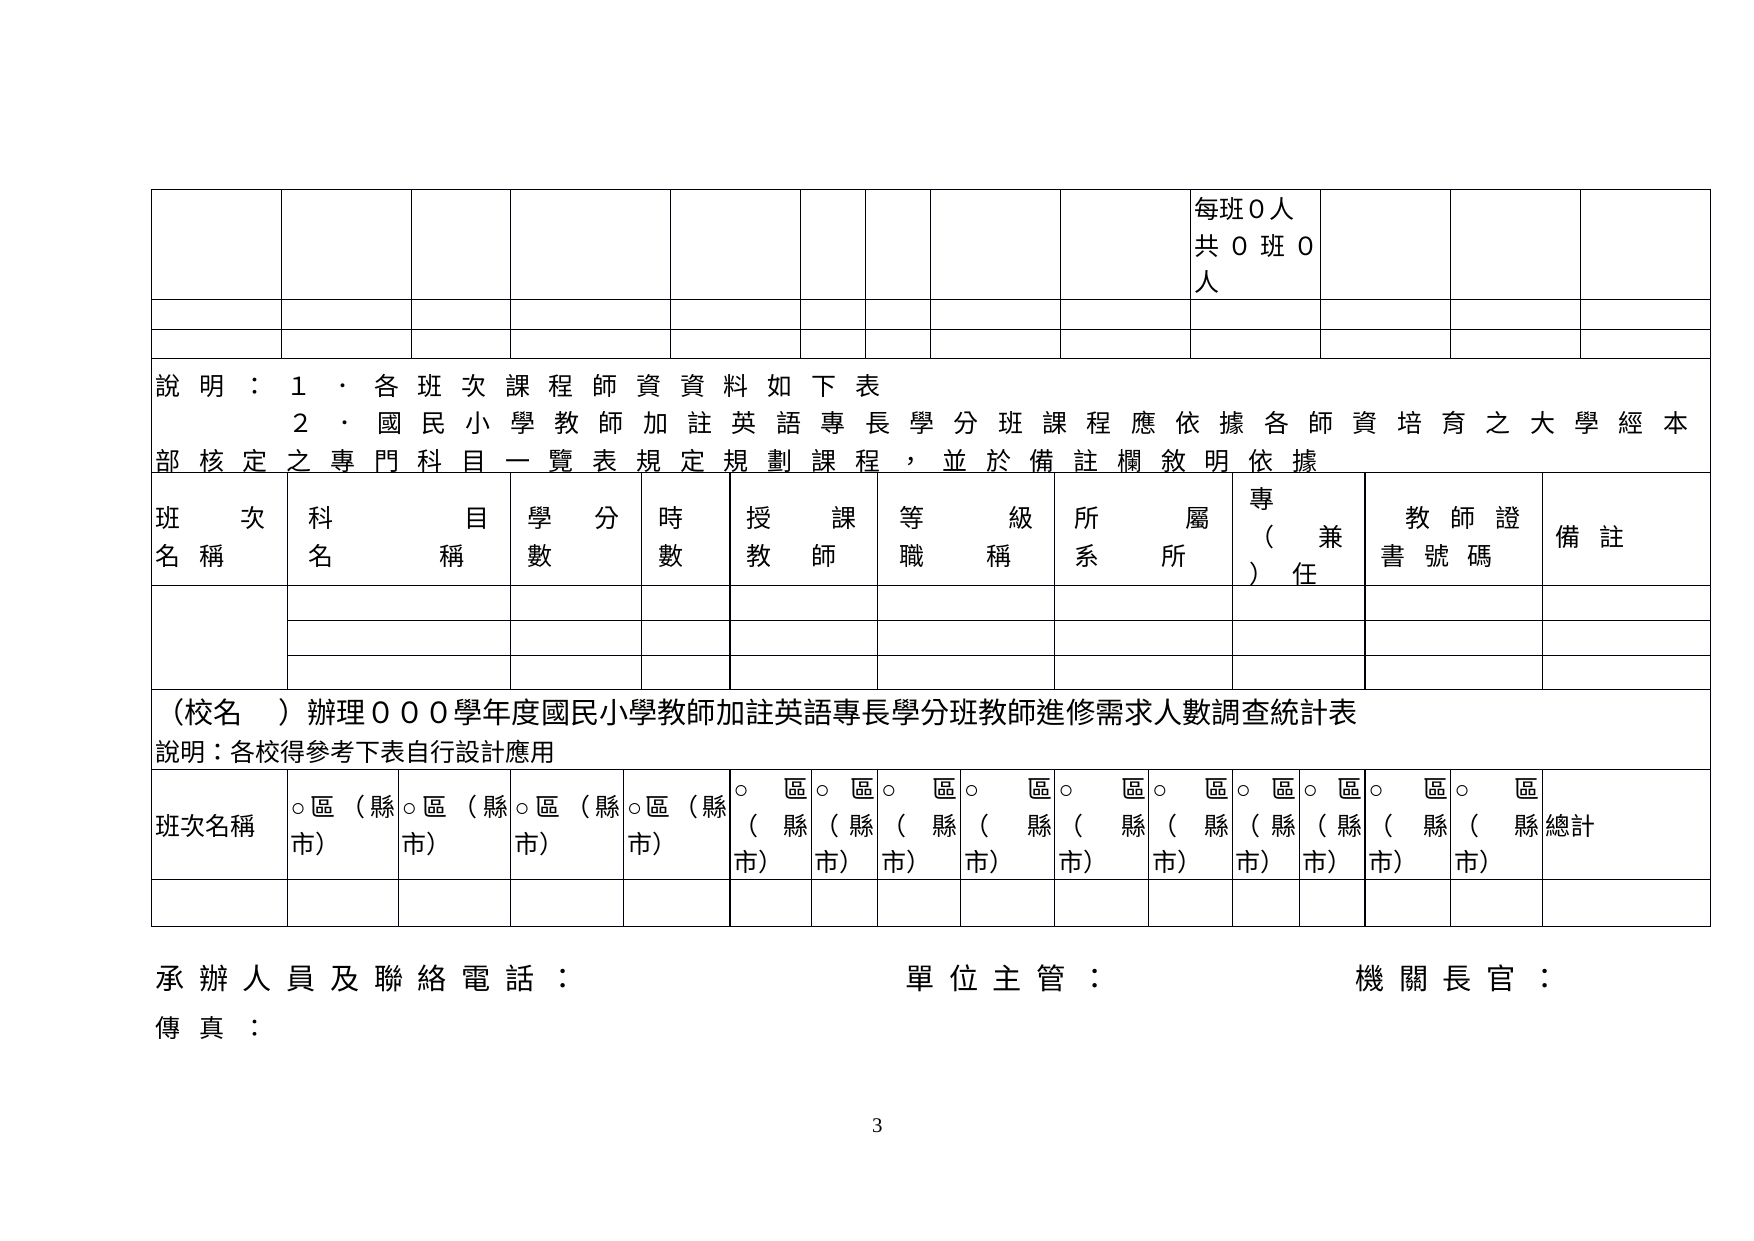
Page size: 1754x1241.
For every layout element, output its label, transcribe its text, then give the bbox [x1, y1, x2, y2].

table_cell [282, 190, 411, 299]
table_cell [1191, 330, 1320, 358]
table_cell [511, 190, 670, 299]
table_cell 教師證書號碼 [1366, 473, 1542, 585]
table_cell ○區（縣市） [961, 770, 1054, 878]
table_cell [1055, 656, 1232, 689]
table_cell [511, 621, 641, 654]
table_cell ○區（縣市） [1055, 770, 1148, 878]
table_cell [961, 880, 1054, 926]
table_cell [511, 330, 670, 358]
table_cell [1061, 300, 1190, 328]
table_cell [1300, 880, 1364, 926]
table_cell [1321, 190, 1450, 299]
table_cell ○區（縣市） [1149, 770, 1232, 878]
table_cell [1581, 330, 1710, 358]
table_cell [511, 300, 670, 328]
table_cell [878, 586, 1054, 620]
table_cell ○區（縣市） [878, 770, 960, 878]
table_cell [1366, 880, 1450, 926]
table_cell [1191, 300, 1320, 328]
table_cell [1451, 190, 1580, 299]
table_cell [1055, 880, 1148, 926]
table_cell [1149, 880, 1232, 926]
table_cell [152, 330, 281, 358]
table_cell [152, 586, 287, 689]
table_cell [878, 656, 1054, 689]
table_cell 班次名稱 [152, 473, 287, 585]
table_cell [399, 880, 510, 926]
table_cell 科 目 名 稱 [288, 473, 510, 585]
table_cell [1233, 880, 1299, 926]
table_cell [624, 880, 729, 926]
table_cell [931, 190, 1060, 299]
table_cell [288, 586, 510, 620]
table_cell ○區（縣市） [731, 770, 811, 878]
table_cell 總計 [1543, 770, 1710, 878]
table_cell [511, 586, 641, 620]
table_cell 等 級 職 稱 [878, 473, 1054, 585]
table_cell [1543, 586, 1710, 620]
table_cell [878, 880, 960, 926]
table_cell ○區（縣市） [812, 770, 877, 878]
table_cell [1581, 190, 1710, 299]
table_cell [866, 300, 930, 328]
table_cell [642, 621, 729, 654]
table_cell [1581, 300, 1710, 328]
table_cell [866, 330, 930, 358]
table_cell （校名 ）辦理０００學年度國民小學教師加註英語專長學分班教師進修需求人數調查統計表 說明：各校得參考下表自行設計應用 [152, 690, 1710, 769]
table_cell 備註 [1543, 473, 1710, 585]
table_cell [511, 656, 641, 689]
table_cell ○區（縣市） [1366, 770, 1450, 878]
table_cell [1055, 621, 1232, 654]
table_cell 所 屬 系 所 [1055, 473, 1232, 585]
table_cell [1233, 656, 1364, 689]
table_cell ○區（縣市） [511, 770, 623, 878]
table_cell [731, 656, 877, 689]
table_cell [801, 190, 865, 299]
table_cell [878, 621, 1054, 654]
table_cell [1321, 300, 1450, 328]
table_cell [282, 330, 411, 358]
table_cell [1061, 330, 1190, 358]
table_cell [1321, 330, 1450, 358]
table_cell [931, 330, 1060, 358]
table_cell ○區（縣市） [1451, 770, 1542, 878]
table_cell [731, 621, 877, 654]
table_cell [812, 880, 877, 926]
table_cell [801, 330, 865, 358]
table_cell [731, 586, 877, 620]
table_cell 班次名稱 [152, 770, 287, 878]
table_cell ○區（縣市） [288, 770, 398, 878]
table_cell ○區（縣市） [624, 770, 729, 878]
text 傳真： [155, 1002, 1599, 1039]
table_cell [412, 300, 510, 328]
table_cell [1366, 656, 1542, 689]
table_cell [1543, 880, 1710, 926]
table_cell [866, 190, 930, 299]
table_cell [288, 656, 510, 689]
table_cell [511, 880, 623, 926]
table_cell [1366, 621, 1542, 654]
table_cell [1233, 621, 1364, 654]
table_cell [1233, 586, 1364, 620]
table_cell [671, 190, 800, 299]
table_cell ○區（縣市） [1233, 770, 1299, 878]
table_cell 學分數 [511, 473, 641, 585]
table_cell [1061, 190, 1190, 299]
table_cell 專（兼）任 [1233, 473, 1364, 585]
table_cell [288, 880, 398, 926]
table_cell [1451, 330, 1580, 358]
table_cell [1451, 880, 1542, 926]
table_cell [152, 190, 281, 299]
table_cell [671, 300, 800, 328]
table_cell [1543, 621, 1710, 654]
table_cell [412, 190, 510, 299]
table_cell [1055, 586, 1232, 620]
table_cell [282, 300, 411, 328]
table_cell [1451, 300, 1580, 328]
table_cell [152, 300, 281, 328]
table_cell ○區（縣市） [399, 770, 510, 878]
table_cell [931, 300, 1060, 328]
table_cell [412, 330, 510, 358]
text 承辦人員及聯絡電話： 單位主管： 機關長官： [155, 927, 1599, 1002]
table_cell 說明：１．各班次課程師資資料如下表 ２．國民小學教師加註英語專長學分班課程應依據各師資培育之大學經本部核定之專門科目一覽表規定規劃課程，並於備註欄敘明依據 [152, 359, 1710, 472]
table_cell [801, 300, 865, 328]
table_cell 授 課 教 師 [731, 473, 877, 585]
table_cell [671, 330, 800, 358]
table_cell 每班０人 共０班０人 [1191, 190, 1320, 299]
table_cell [288, 621, 510, 654]
table_cell [642, 656, 729, 689]
table_cell [642, 586, 729, 620]
table_cell 時 數 [642, 473, 729, 585]
table_cell [731, 880, 811, 926]
table_cell [152, 880, 287, 926]
table_cell [1543, 656, 1710, 689]
table_cell ○區（縣市） [1300, 770, 1364, 878]
table_cell [1366, 586, 1542, 620]
